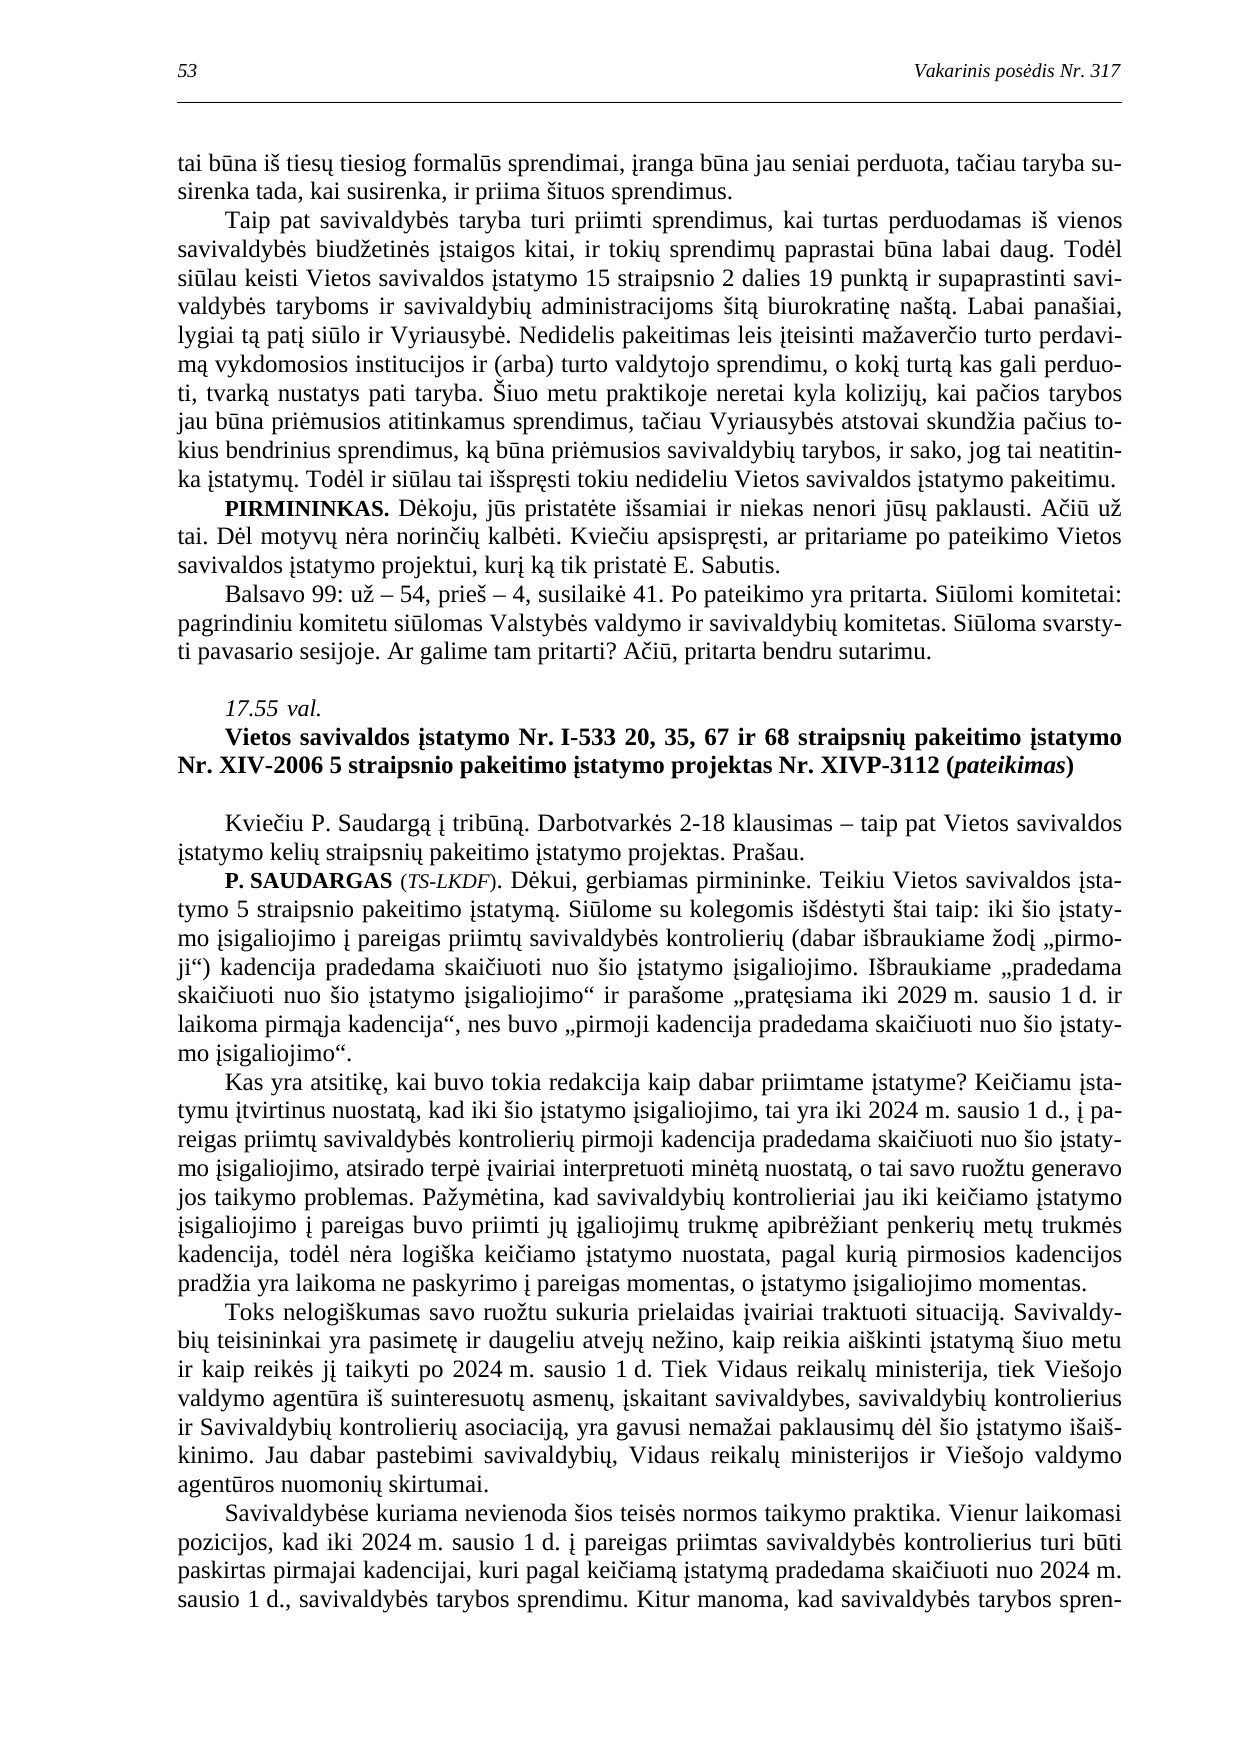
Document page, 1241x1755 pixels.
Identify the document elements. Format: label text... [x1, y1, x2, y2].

text P. SAUDARGAS (TS-LKDF). Dė­kui, ger­bia­mas pir­mi­nin­ke. Tei­kiu Vie­tos sa­vi­val­dos įsta­ty­mo 5 straips­nio pa­kei­ti­mo įsta­ty­mą. Siū­lo­me su ko­le­go­mis iš­dės­ty­ti štai taip: iki šio įsta­ty­mo įsi­ga­lio­ji­mo į pa­rei­gas pri­im­tų sa­vi­val­dy­bės kon­tro­lie­rių (da­bar iš­brau­kia­me žo­dį „pir­mo­ji“) ka­den­ci­ja pra­de­da­ma skai­čiuo­ti nuo šio įsta­ty­mo įsi­ga­lio­ji­mo. Iš­brau­kia­me „pra­de­da­ma skai­čiuo­ti nuo šio įsta­ty­mo įsi­ga­lio­ji­mo“ ir pa­ra­šo­me „pra­tę­sia­ma iki 2029 m. sau­sio 1 d. ir lai­ko­ma pir­mą­ja ka­den­ci­ja“, nes bu­vo „pir­mo­ji ka­den­ci­ja pra­de­da­ma skai­čiuo­ti nuo šio įsta­ty­mo įsi­ga­lio­ji­mo“. [177, 865, 1122, 1067]
text tai bū­na iš tie­sų tie­siog for­ma­lūs spren­di­mai, įran­ga bū­na jau se­niai per­duo­ta, ta­čiau ta­ry­ba su­si­ren­ka ta­da, kai su­si­ren­ka, ir pri­ima ši­tuos spren­di­mus. [177, 148, 1122, 205]
text Sa­vi­val­dy­bė­se ku­ria­ma ne­vie­no­da šios tei­sės nor­mos tai­ky­mo prak­ti­ka. Vie­nur lai­ko­ma­si po­zi­ci­jos, kad iki 2024 m. sau­sio 1 d. į pa­rei­gas pri­im­tas sa­vi­val­dy­bės kon­tro­lie­rius tu­ri bū­ti pa­skir­tas pir­ma­jai ka­den­ci­jai, ku­ri pa­gal kei­čia­mą įsta­ty­mą pra­de­da­ma skai­čiuo­ti nuo 2024 m. sau­sio 1 d., sa­vi­val­dy­bės ta­ry­bos spren­di­mu. Ki­tur ma­no­ma, kad sa­vi­val­dy­bės ta­ry­bos spren­ [177, 1498, 1122, 1613]
text Kas yra at­si­ti­kę, kai bu­vo to­kia re­dak­ci­ja kaip da­bar pri­im­ta­me įsta­ty­me? Kei­čia­mu įsta­ty­mu įtvir­ti­nus nuo­sta­tą, kad iki šio įsta­ty­mo įsi­ga­lio­ji­mo, tai yra iki 2024 m. sau­sio 1 d., į pa­rei­gas pri­im­tų sa­vi­val­dy­bės kon­tro­lie­rių pir­mo­ji ka­den­ci­ja pra­de­da­ma skai­čiuo­ti nuo šio įsta­ty­mo įsi­ga­lio­ji­mo, at­si­ra­do ter­pė įvai­riai in­ter­pre­tuo­ti mi­nė­tą nuo­sta­tą, o tai sa­vo ruož­tu ge­ne­ra­vo jos tai­ky­mo pro­ble­mas. Pa­žy­mė­ti­na, kad sa­vi­val­dy­bių kon­tro­lie­riai jau iki kei­čia­mo įsta­ty­mo įsi­ga­lio­ji­mo į pa­rei­gas bu­vo pri­im­ti jų įga­lio­ji­mų truk­mę api­brė­žiant pen­ke­rių me­tų truk­mės ka­den­ci­ja, to­dėl nė­ra lo­giš­ka kei­čia­mo įsta­ty­mo nuo­sta­ta, pa­gal ku­rią pir­mo­sios ka­den­ci­jos pra­džia yra lai­ko­ma ne pa­sky­ri­mo į pa­rei­gas mo­men­tas, o įsta­ty­mo įsi­ga­lio­ji­mo mo­men­tas. [177, 1067, 1122, 1297]
text PIRMININKAS. Dė­ko­ju, jūs pri­sta­tė­te iš­sa­miai ir nie­kas ne­no­ri jū­sų pa­klaus­ti. Ačiū už tai. Dėl mo­ty­vų nė­ra no­rin­čių kal­bė­ti. Kvie­čiu ap­si­spręs­ti, ar pri­ta­ria­me po pa­tei­ki­mo Vie­tos sa­vi­val­dos įsta­ty­mo pro­jek­tui, ku­rį ką tik pri­sta­tė E. Sa­bu­tis. [177, 493, 1122, 579]
text 17.55 val. [224, 694, 1122, 722]
text Taip pat sa­vi­val­dy­bės ta­ry­ba tu­ri pri­im­ti spren­di­mus, kai tur­tas per­duo­da­mas iš vie­nos sa­vi­val­dy­bės biu­dže­ti­nės įstai­gos ki­tai, ir to­kių spren­di­mų pa­pras­tai bū­na la­bai daug. To­dėl siū­lau keis­ti Vie­tos sa­vi­val­dos įsta­ty­mo 15 straips­nio 2 da­lies 19 punk­tą ir su­pap­ras­tin­ti sa­vi­val­dy­bės ta­ry­boms ir sa­vi­val­dy­bių ad­mi­nist­ra­ci­joms ši­tą biu­ro­kratinę naš­tą. La­bai pa­na­šiai, ly­giai tą pa­tį siū­lo ir Vy­riau­sy­bė. Ne­di­de­lis pa­kei­ti­mas leis įtei­sin­ti ma­ža­ver­čio tur­to per­da­vi­mą vyk­do­mo­sios ins­ti­tu­ci­jos ir (ar­ba) tur­to val­dy­to­jo spren­di­mu, o ko­kį tur­tą kas ga­li per­duo­ti, tvar­ką nu­sta­tys pa­ti ta­ry­ba. Šiuo me­tu prak­ti­ko­je ne­re­tai ky­la ko­li­zi­jų, kai pa­čios ta­ry­bos jau bū­na pri­ėmu­sios ati­tin­ka­mus spren­di­mus, ta­čiau Vy­riau­sy­bės at­sto­vai skun­džia pa­čius to­kius ben­dri­nius spren­di­mus, ką bū­na pri­ėmu­sios sa­vi­val­dy­bių ta­ry­bos, ir sa­ko, jog tai ne­ati­tin­ka įsta­ty­mų. To­dėl ir siū­lau tai iš­spręs­ti to­kiu ne­di­de­liu Vie­tos sa­vi­val­dos įsta­ty­mo pa­kei­ti­mu. [177, 205, 1122, 493]
text Toks ne­lo­giš­ku­mas sa­vo ruož­tu su­ku­ria prie­lai­das įvai­riai trak­tuo­ti si­tu­a­ci­ją. Sa­vi­val­dy­bių tei­si­nin­kai yra pa­si­me­tę ir dau­ge­liu at­ve­jų ne­ži­no, kaip rei­kia aiš­kin­ti įsta­ty­mą šiuo me­tu ir kaip rei­kės jį tai­ky­ti po 2024 m. sau­sio 1 d. Tiek Vi­daus rei­ka­lų mi­nis­te­ri­ja, tiek Vie­šo­jo val­dy­mo agen­tū­ra iš su­in­te­re­suo­tų as­me­nų, įskai­tant sa­vi­val­dy­bes, sa­vi­val­dy­bių kon­tro­lie­rius ir Sa­vi­val­dy­bių kon­tro­lie­rių aso­cia­ci­ją, yra ga­vu­si ne­ma­žai pa­klau­si­mų dėl šio įsta­ty­mo iš­aiš­ki­ni­mo. Jau da­bar pa­ste­bi­mi sa­vi­val­dy­bių, Vi­daus rei­ka­lų mi­nis­te­ri­jos ir Vie­šo­jo val­dy­mo agen­tū­ros nuo­mo­nių skir­tu­mai. [177, 1297, 1122, 1498]
text Kvie­čiu P. Sau­dar­gą į tri­bū­ną. Dar­bo­tvarkės 2-18 klau­si­mas – taip pat Vie­tos sa­vi­val­dos įsta­ty­mo ke­lių straips­nių pa­kei­ti­mo įsta­ty­mo pro­jek­tas. Pra­šau. [177, 808, 1122, 865]
text Vie­tos sa­vi­val­dos įsta­ty­mo Nr. I-533 20, 35, 67 ir 68 straips­nių pa­kei­ti­mo įsta­ty­mo Nr. XIV-2006 5 straips­nio pa­kei­ti­mo įsta­ty­mo pro­jek­tas Nr. XIVP-3112 (pa­tei­ki­mas) [177, 722, 1122, 779]
text Bal­sa­vo 99: už – 54, prieš – 4, su­si­lai­kė 41. Po pa­tei­ki­mo yra pri­tar­ta. Siū­lo­mi ko­mi­te­tai: pa­grin­di­niu ko­mi­te­tu siū­lo­mas Vals­ty­bės val­dy­mo ir sa­vi­val­dy­bių ko­mi­te­tas. Siū­lo­ma svars­ty­ti pa­va­sa­rio se­si­jo­je. Ar ga­li­me tam pri­tar­ti? Ačiū, pri­tar­ta ben­dru su­ta­ri­mu. [177, 579, 1122, 665]
